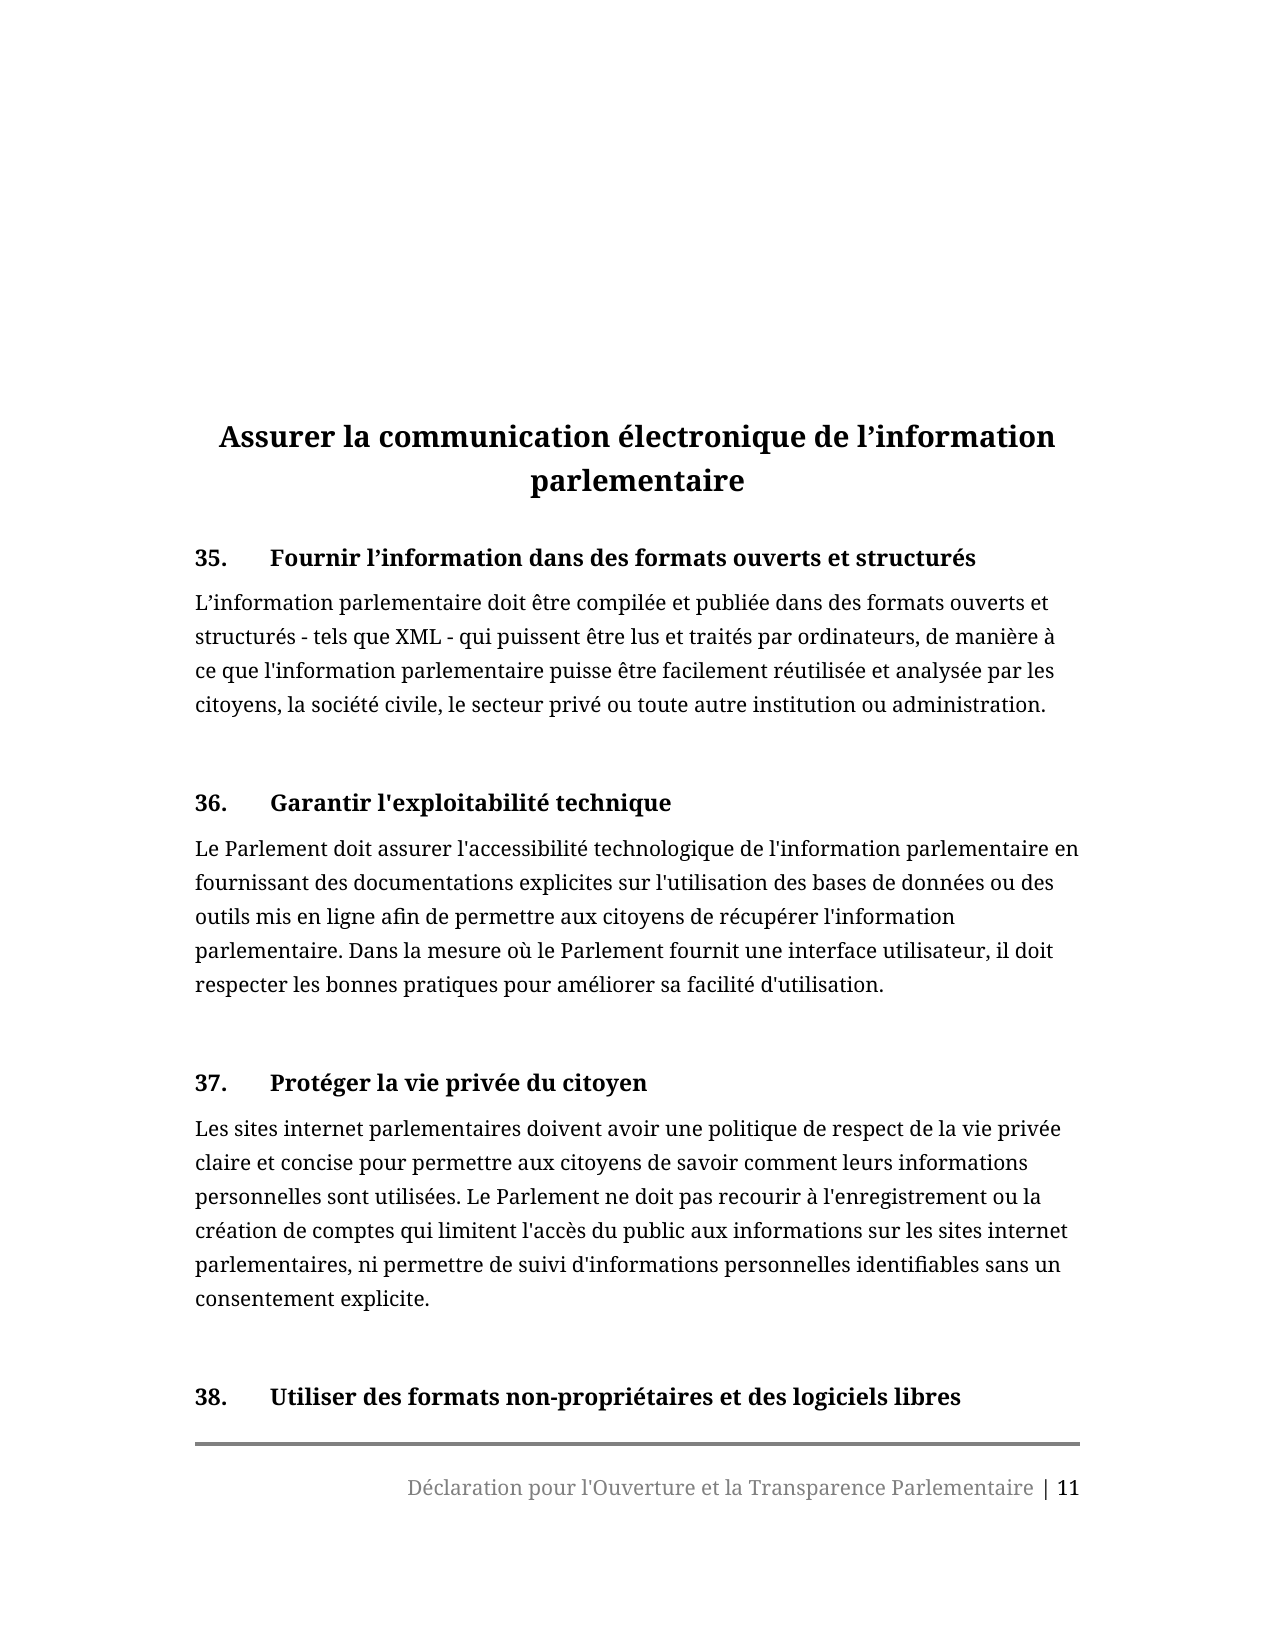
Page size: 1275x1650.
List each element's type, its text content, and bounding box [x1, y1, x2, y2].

subtitle Assurer la communication électronique de l’information parlementaire [195, 417, 1080, 500]
text L’information parlementaire doit être compilée et publiée dans des formats ouverts et structurés - tels que XML - qui puissent être lus et traités par ordinateurs, de manière à ce que l'information parlementaire puisse être facilement réutilisée et analysée par les citoyens, la société civile, le secteur privé ou toute autre institution ou administration. [195, 588, 1080, 719]
text Le Parlement doit assurer l'accessibilité technologique de l'information parlementaire en fournissant des documentations explicites sur l'utilisation des bases de données ou des outils mis en ligne afin de permettre aux citoyens de récupérer l'information parlementaire. Dans la mesure où le Parlement fournit une interface utilisateur, il doit respecter les bonnes pratiques pour améliorer sa facilité d'utilisation. [195, 834, 1080, 999]
subtitle 38. Utiliser des formats non-propriétaires et des logiciels libres [195, 1381, 1080, 1412]
subtitle 37. Protéger la vie privée du citoyen [195, 1067, 1080, 1098]
text Les sites internet parlementaires doivent avoir une politique de respect de la vie privée claire et concise pour permettre aux citoyens de savoir comment leurs informations personnelles sont utilisées. Le Parlement ne doit pas recourir à l'enregistrement ou la création de comptes qui limitent l'accès du public aux informations sur les sites internet parlementaires, ni permettre de suivi d'informations personnelles identifiables sans un consentement explicite. [195, 1114, 1080, 1312]
subtitle 35. Fournir l’information dans des formats ouverts et structurés [195, 541, 1080, 573]
subtitle 36. Garantir l'exploitabilité technique [195, 787, 1080, 818]
